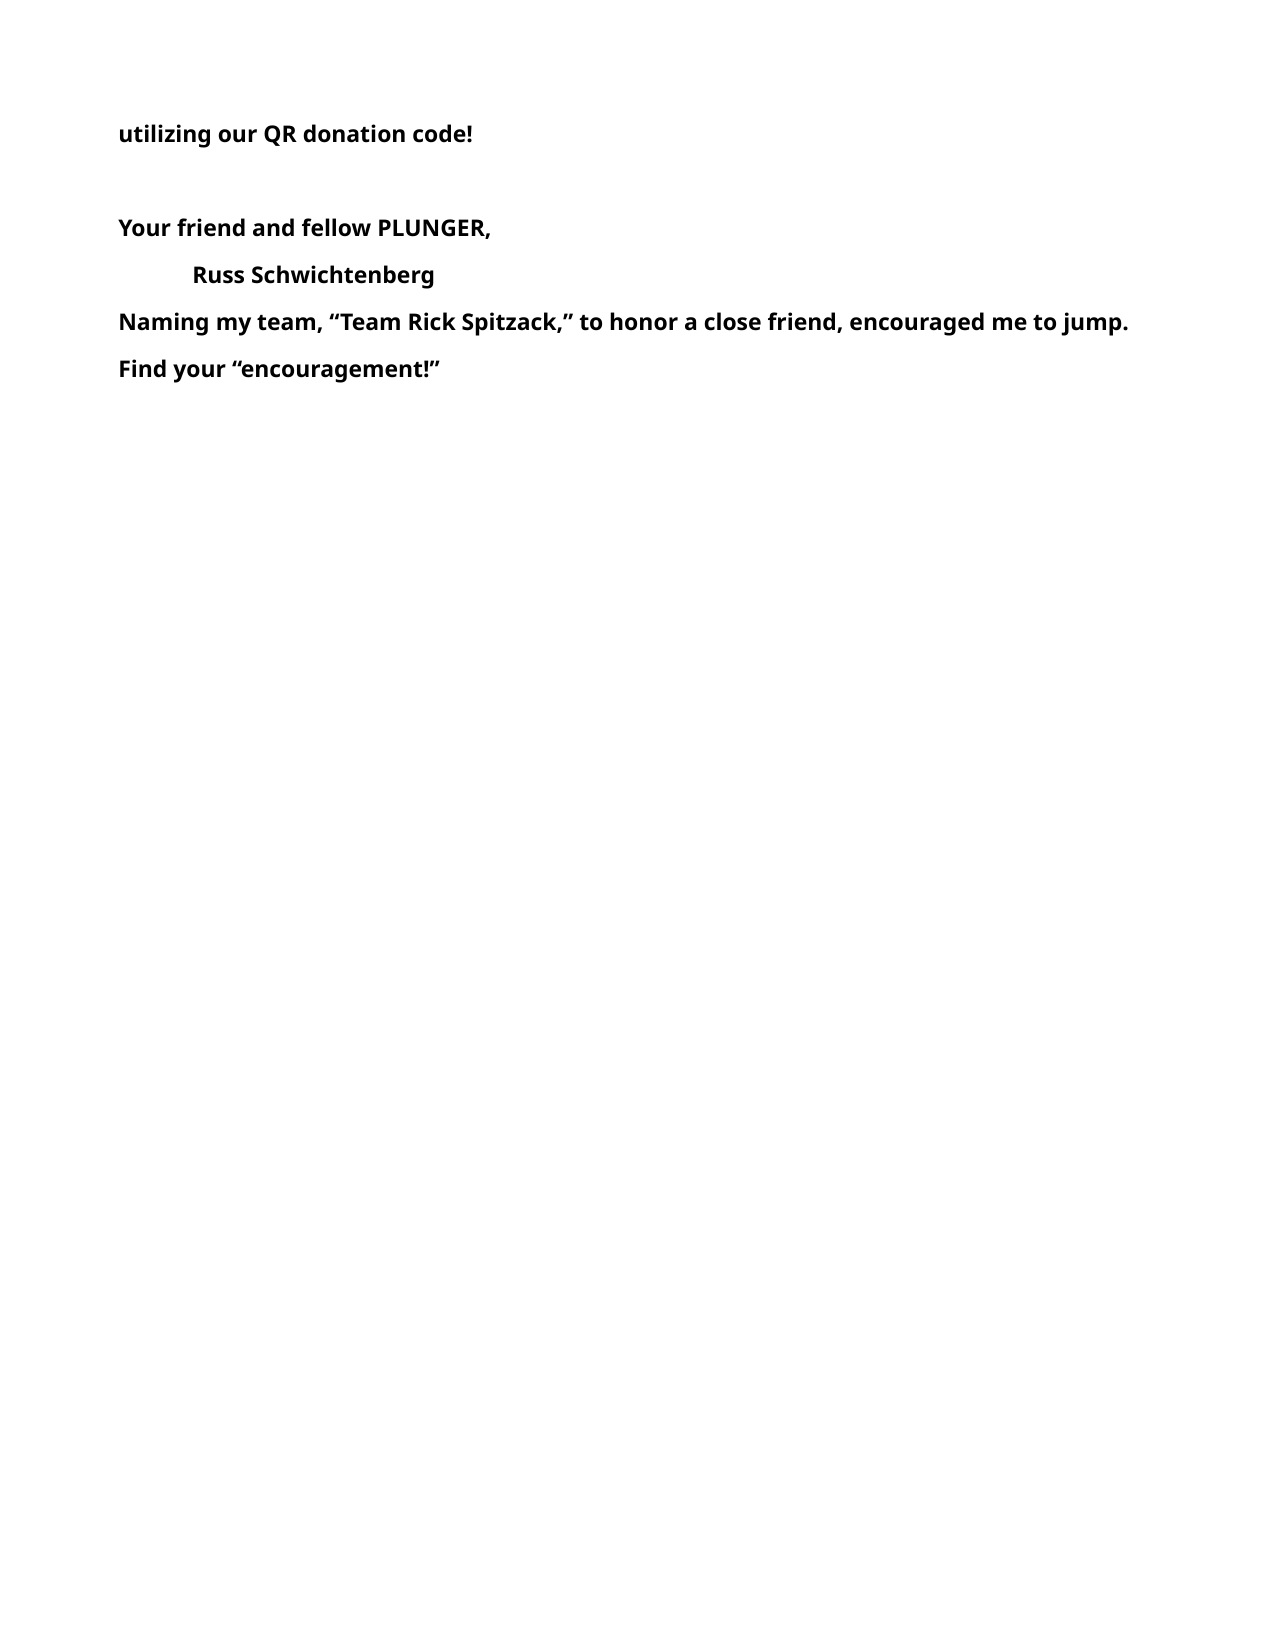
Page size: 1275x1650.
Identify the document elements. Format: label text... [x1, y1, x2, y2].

text utilizing our QR donation code! [118, 118, 1157, 149]
text Your friend and fellow PLUNGER, [118, 212, 1157, 243]
text Russ Schwichtenberg [118, 259, 1157, 290]
text Naming my team, “Team Rick Spitzack,” to honor a close friend, encouraged me to jump. Find your “encouragement!” [118, 306, 1157, 384]
